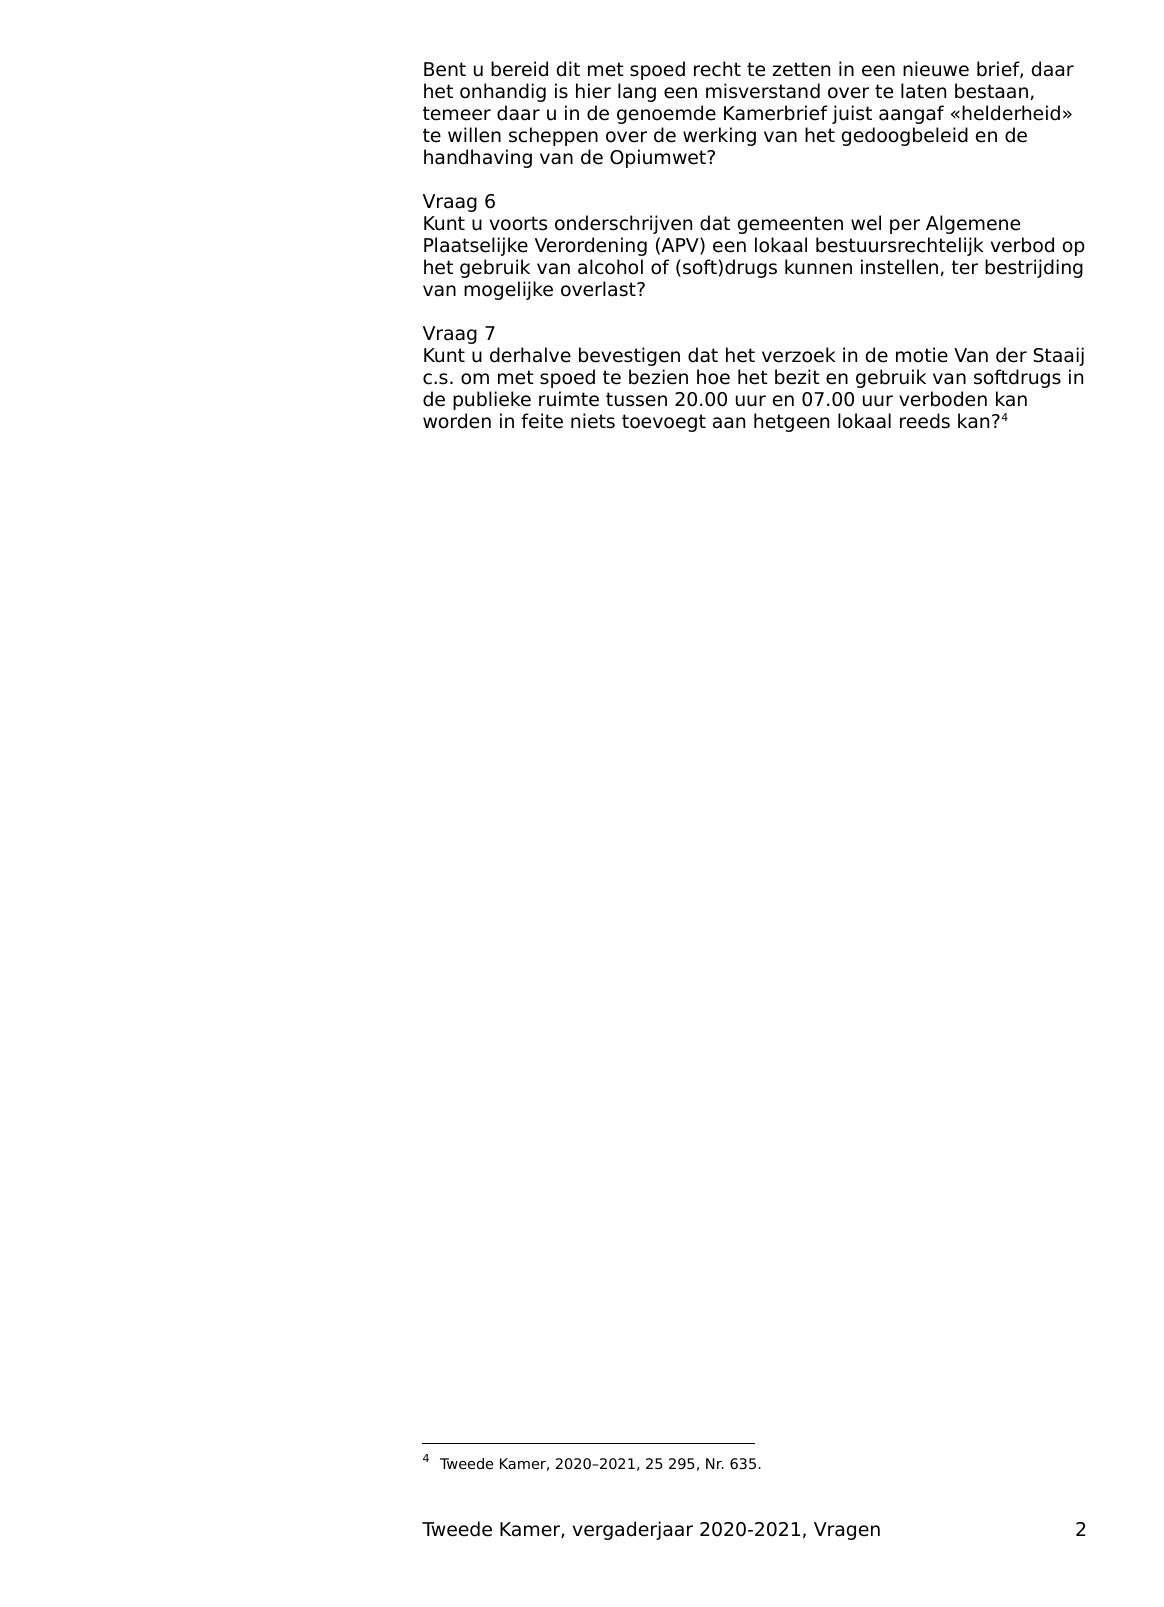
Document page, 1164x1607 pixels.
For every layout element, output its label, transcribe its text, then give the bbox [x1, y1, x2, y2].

text Kunt u voorts onderschrijven dat gemeenten wel per Algemene Plaatselijke Verordening (APV) een lokaal bestuursrechtelijk verbod op het gebruik van alcohol of (soft)drugs kunnen instellen, ter bestrijding van mogelijke overlast? [422, 213, 1087, 301]
text Vraag 6 [422, 191, 1087, 213]
text Bent u bereid dit met spoed recht te zetten in een nieuwe brief, daar het onhandig is hier lang een misverstand over te laten bestaan, temeer daar u in de genoemde Kamerbrief juist aangaf «helderheid» te willen scheppen over de werking van het gedoogbeleid en de handhaving van de Opiumwet? [422, 59, 1087, 169]
text Tweede Kamer, 2020–2021, 25 295, Nr. 635. [422, 1452, 1087, 1474]
text Vraag 7 [422, 323, 1087, 345]
text Kunt u derhalve bevestigen dat het verzoek in de motie Van der Staaij c.s. om met spoed te bezien hoe het bezit en gebruik van softdrugs in de publieke ruimte tussen 20.00 uur en 07.00 uur verboden kan worden in feite niets toevoegt aan hetgeen lokaal reeds kan? [422, 345, 1087, 433]
